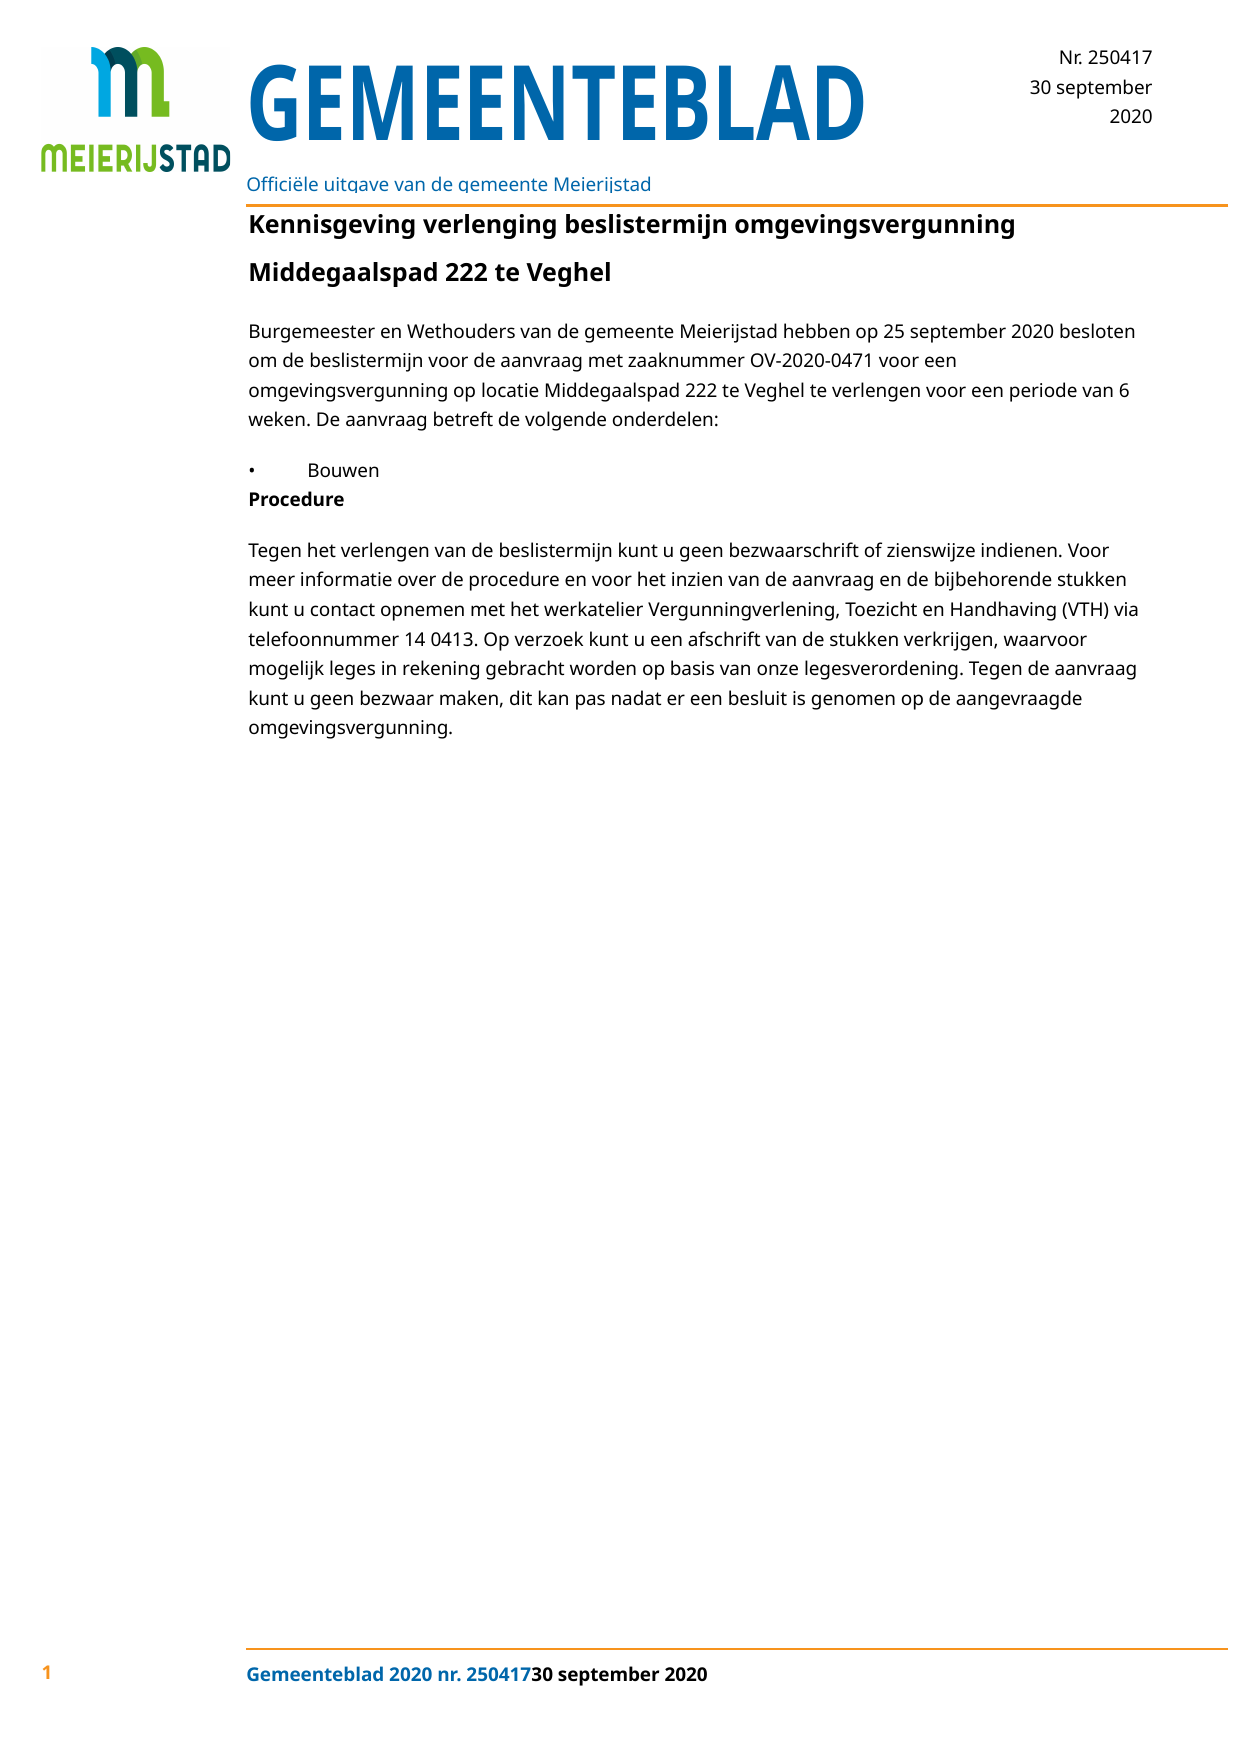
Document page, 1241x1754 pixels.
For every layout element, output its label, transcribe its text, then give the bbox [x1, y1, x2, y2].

picture [41, 47, 231, 172]
text Procedure [248, 487, 1152, 512]
text Kennisgeving verlenging beslistermijn omgevingsvergunning Middegaalspad 222 te Veghel [248, 207, 1152, 288]
text Burgemeester en Wethouders van de gemeente Meierijstad hebben op 25 september 2020 besloten om de beslistermijn voor de aanvraag met zaaknummer OV-2020-0471 voor een omgevingsvergunning op locatie Middegaalspad 222 te Veghel te verlengen voor een periode van 6 weken. De aanvraag betreft de volgende onderdelen: [248, 318, 1152, 432]
text Tegen het verlengen van de beslistermijn kunt u geen bezwaarschrift of zienswijze indienen. Voor meer informatie over de procedure en voor het inzien van de aanvraag en de bijbehorende stukken kunt u contact opnemen met het werkatelier Vergunningverlening, Toezicht en Handhaving (VTH) via telefoonnummer 14 0413. Op verzoek kunt u een afschrift van de stukken verkrijgen, waarvoor mogelijk leges in rekening gebracht worden op basis van onze legesverordening. Tegen de aanvraag kunt u geen bezwaar maken, dit kan pas nadat er een besluit is genomen op de aangevraagde omgevingsvergunning. [248, 537, 1152, 740]
list Bouwen [248, 457, 1152, 483]
